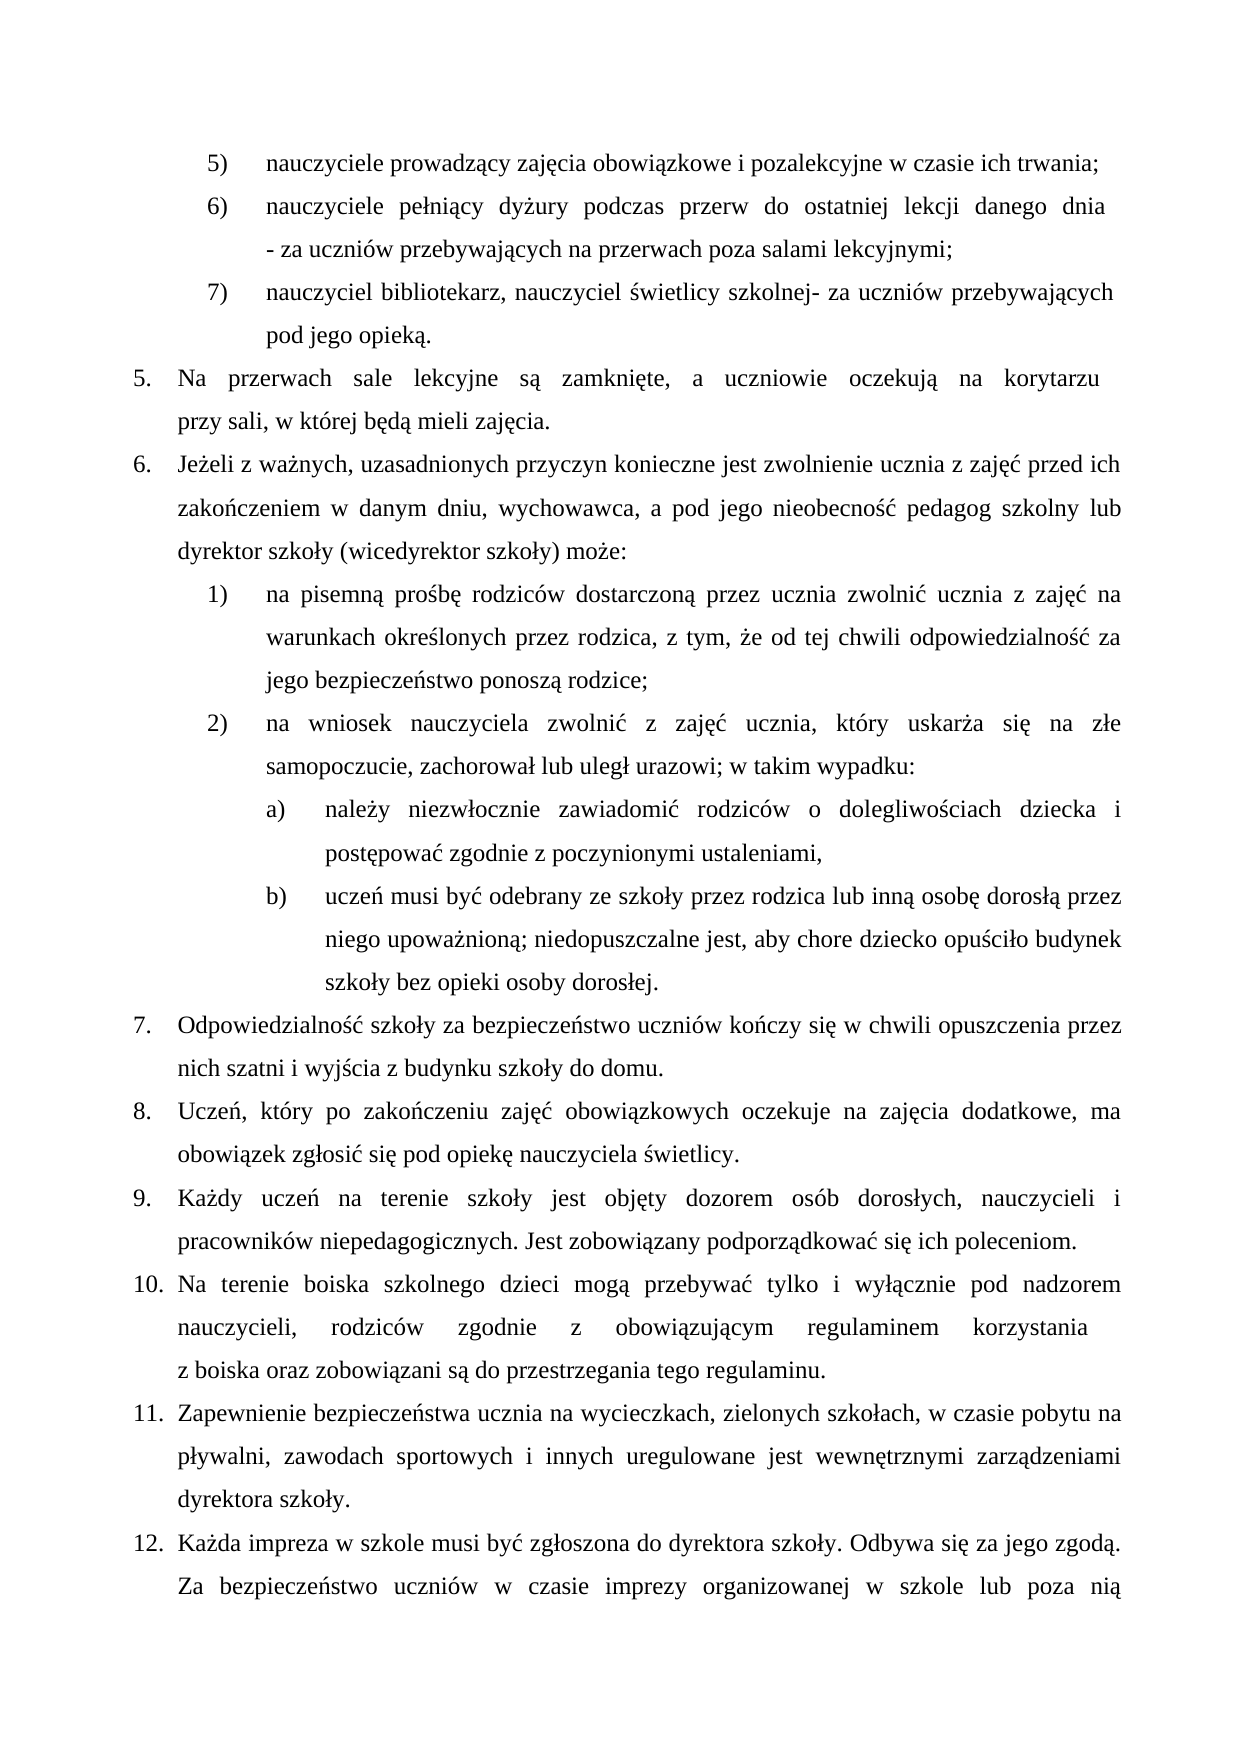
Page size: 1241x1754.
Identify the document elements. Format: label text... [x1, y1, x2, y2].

list Uczeń, który po zakończeniu zajęć obowiązkowych oczekuje na zajęcia dodatkowe, ma obowiązek zgłosić się pod opiekę nauczyciela świetlicy. [133, 1096, 1122, 1168]
list nauczyciele pełniący dyżury podczas przerw do ostatniej lekcji danego dnia - za uczniów przebywających na przerwach poza salami lekcyjnymi; [207, 191, 1122, 263]
list Zapewnienie bezpieczeństwa ucznia na wycieczkach, zielonych szkołach, w czasie pobytu na pływalni, zawodach sportowych i innych uregulowane jest wewnętrznymi zarządzeniami dyrektora szkoły. [133, 1398, 1122, 1513]
list na wniosek nauczyciela zwolnić z zajęć ucznia, który uskarża się na złe samopoczucie, zachorował lub uległ urazowi; w takim wypadku: [207, 708, 1122, 780]
list Odpowiedzialność szkoły za bezpieczeństwo uczniów kończy się w chwili opuszczenia przez nich szatni i wyjścia z budynku szkoły do domu. [133, 1010, 1122, 1082]
list Na terenie boiska szkolnego dzieci mogą przebywać tylko i wyłącznie pod nadzorem nauczycieli, rodziców zgodnie z obowiązującym regulaminem korzystania z boiska oraz zobowiązani są do przestrzegania tego regulaminu. [133, 1269, 1122, 1384]
list Każdy uczeń na terenie szkoły jest objęty dozorem osób dorosłych, nauczycieli i pracowników niepedagogicznych. Jest zobowiązany podporządkować się ich poleceniom. [133, 1183, 1122, 1254]
list na pisemną prośbę rodziców dostarczoną przez ucznia zwolnić ucznia z zajęć na warunkach określonych przez rodzica, z tym, że od tej chwili odpowiedzialność za jego bezpieczeństwo ponoszą rodzice; [207, 579, 1122, 694]
list Na przerwach sale lekcyjne są zamknięte, a uczniowie oczekują na korytarzu przy sali, w której będą mieli zajęcia. [133, 363, 1122, 435]
list nauczyciel bibliotekarz, nauczyciel świetlicy szkolnej- za uczniów przebywających pod jego opieką. [207, 277, 1122, 349]
list Każda impreza w szkole musi być zgłoszona do dyrektora szkoły. Odbywa się za jego zgodą. Za bezpieczeństwo uczniów w czasie imprezy organizowanej w szkole lub poza nią [133, 1528, 1122, 1599]
list nauczyciele prowadzący zajęcia obowiązkowe i pozalekcyjne w czasie ich trwania; [207, 148, 1122, 176]
list Jeżeli z ważnych, uzasadnionych przyczyn konieczne jest zwolnienie ucznia z zajęć przed ich zakończeniem w danym dniu, wychowawca, a pod jego nieobecność pedagog szkolny lub dyrektor szkoły (wicedyrektor szkoły) może: [133, 449, 1122, 564]
list uczeń musi być odebrany ze szkoły przez rodzica lub inną osobę dorosłą przez niego upoważnioną; niedopuszczalne jest, aby chore dziecko opuściło budynek szkoły bez opieki osoby dorosłej. [266, 881, 1122, 996]
list należy niezwłocznie zawiadomić rodziców o dolegliwościach dziecka i postępować zgodnie z poczynionymi ustaleniami, [266, 794, 1122, 866]
